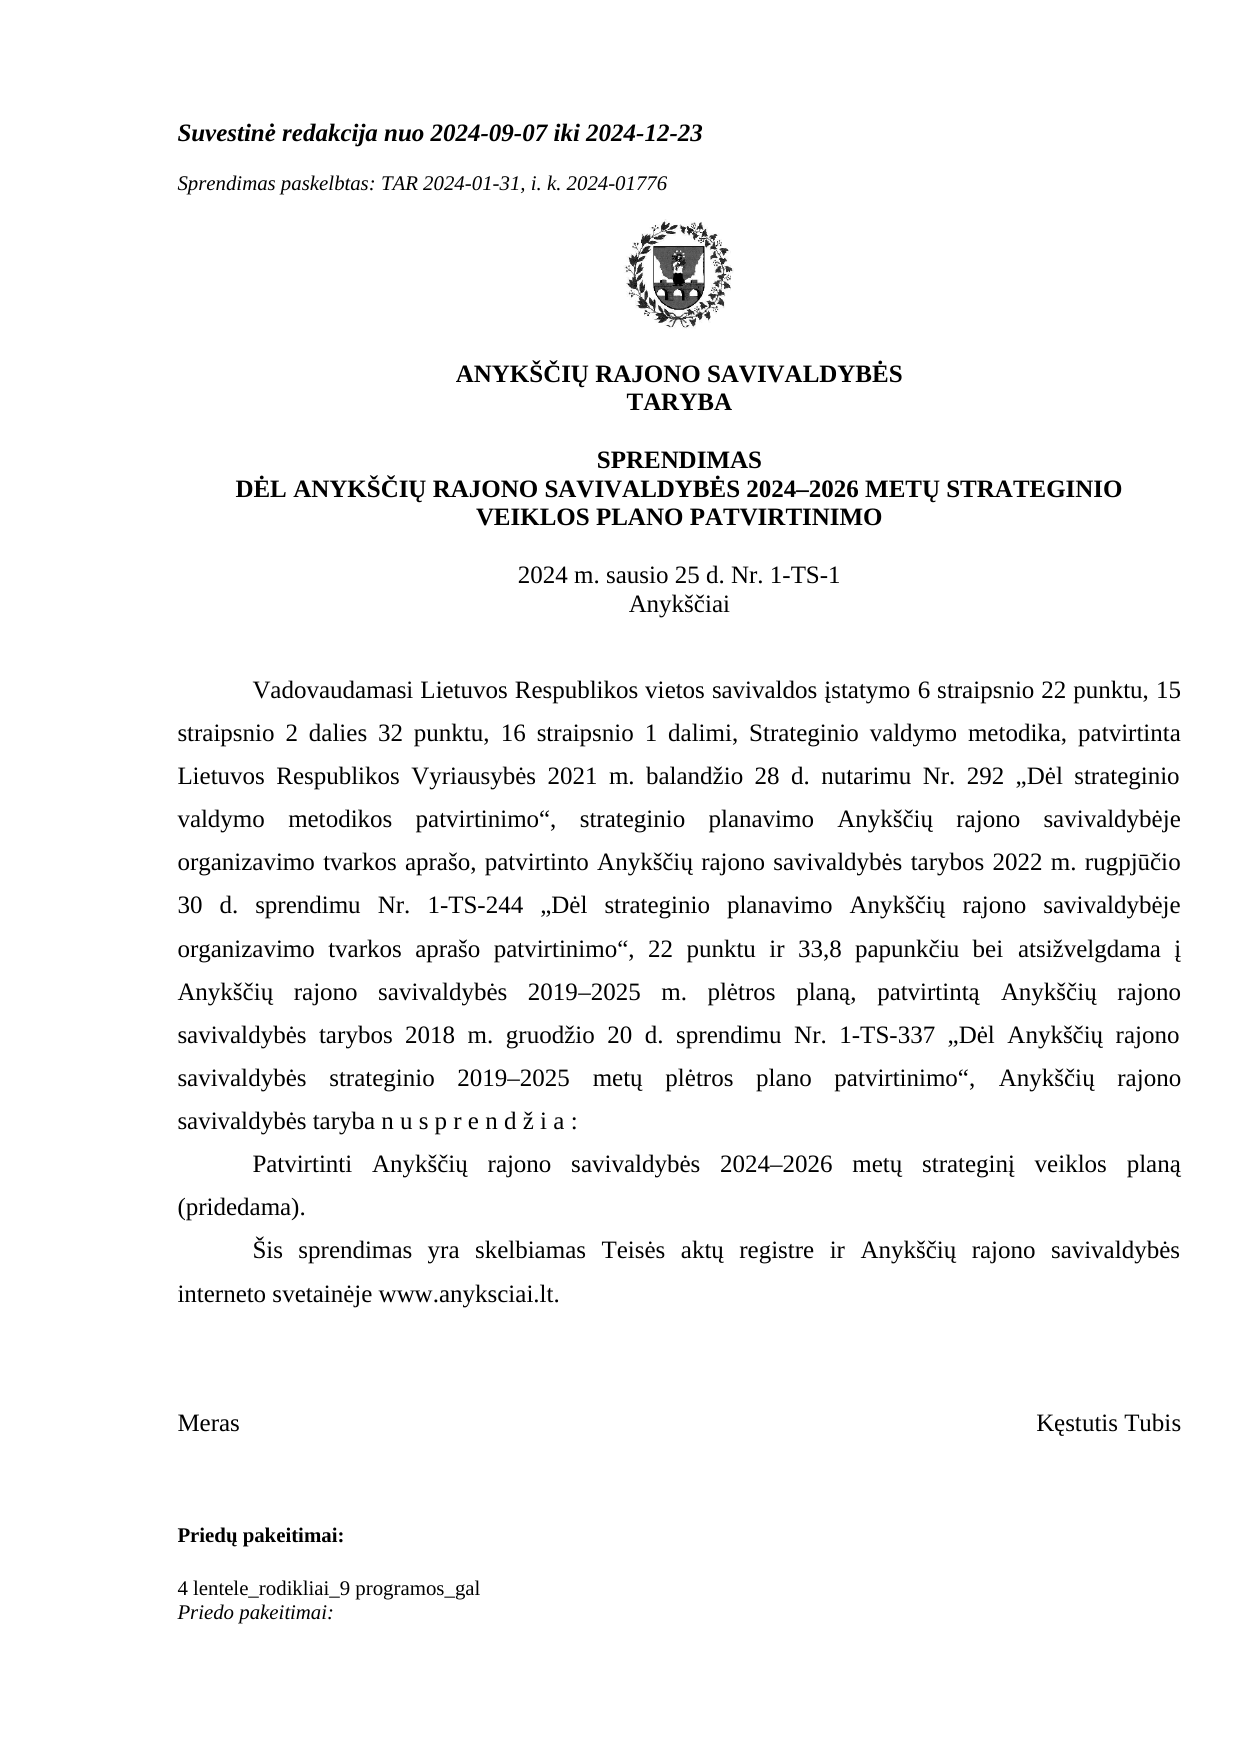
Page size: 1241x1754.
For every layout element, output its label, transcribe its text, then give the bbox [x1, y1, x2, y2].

text Anykščiai [177, 589, 1181, 617]
text Vadovaudamasi Lietuvos Respublikos vietos savivaldos įstatymo 6 straipsnio 22 punktu, 15 straipsnio 2 dalies 32 punktu, 16 straipsnio 1 dalimi, Strateginio valdymo metodika, patvirtinta Lietuvos Respublikos Vyriausybės 2021 m. balandžio 28 d. nutarimu Nr. 292 „Dėl strateginio valdymo metodikos patvirtinimo“, strateginio planavimo Anykščių rajono savivaldybėje organizavimo tvarkos aprašo, patvirtinto Anykščių rajono savivaldybės tarybos 2022 m. rugpjūčio 30 d. sprendimu Nr. 1-TS-244 „Dėl strateginio planavimo Anykščių rajono savivaldybėje organizavimo tvarkos aprašo patvirtinimo“, 22 punktu ir 33,8 papunkčiu bei atsižvelgdama į Anykščių rajono savivaldybės 2019–2025 m. plėtros planą, patvirtintą Anykščių rajono savivaldybės tarybos 2018 m. gruodžio 20 d. sprendimu Nr. 1-TS-337 „Dėl Anykščių rajono savivaldybės strateginio 2019–2025 metų plėtros plano patvirtinimo“, Anykščių rajono savivaldybės taryba nusprendžia: [177, 675, 1181, 1135]
text SPRENDIMAS [177, 445, 1181, 474]
text Sprendimas paskelbtas: TAR 2024-01-31, i. k. 2024-01776 [177, 171, 1181, 195]
text Suvestinė redakcija nuo 2024-09-07 iki 2024-12-23 [177, 118, 1181, 147]
text Meras Kęstutis Tubis [177, 1408, 1181, 1437]
text TARYBA [177, 387, 1181, 416]
text Šis sprendimas yra skelbiamas Teisės aktų registre ir Anykščių rajono savivaldybės interneto svetainėje www.anyksciai.lt. [177, 1236, 1181, 1307]
text DĖL ANYKŠČIŲ RAJONO SAVIVALDYBĖS 2024–2026 METŲ STRATEGINIO VEIKLOS PLANO PATVIRTINIMO [177, 474, 1181, 531]
text 4 lentele_rodikliai_9 programos_gal [177, 1576, 1181, 1600]
text Patvirtinti Anykščių rajono savivaldybės 2024–2026 metų strateginį veiklos planą (pridedama). [177, 1149, 1181, 1221]
text Priedo pakeitimai: [177, 1600, 1181, 1624]
text 2024 m. sausio 25 d. Nr. 1-TS-1 [177, 560, 1181, 589]
text Priedų pakeitimai: [177, 1523, 1181, 1547]
text ANYKŠČIŲ RAJONO SAVIVALDYBĖS [177, 359, 1181, 387]
